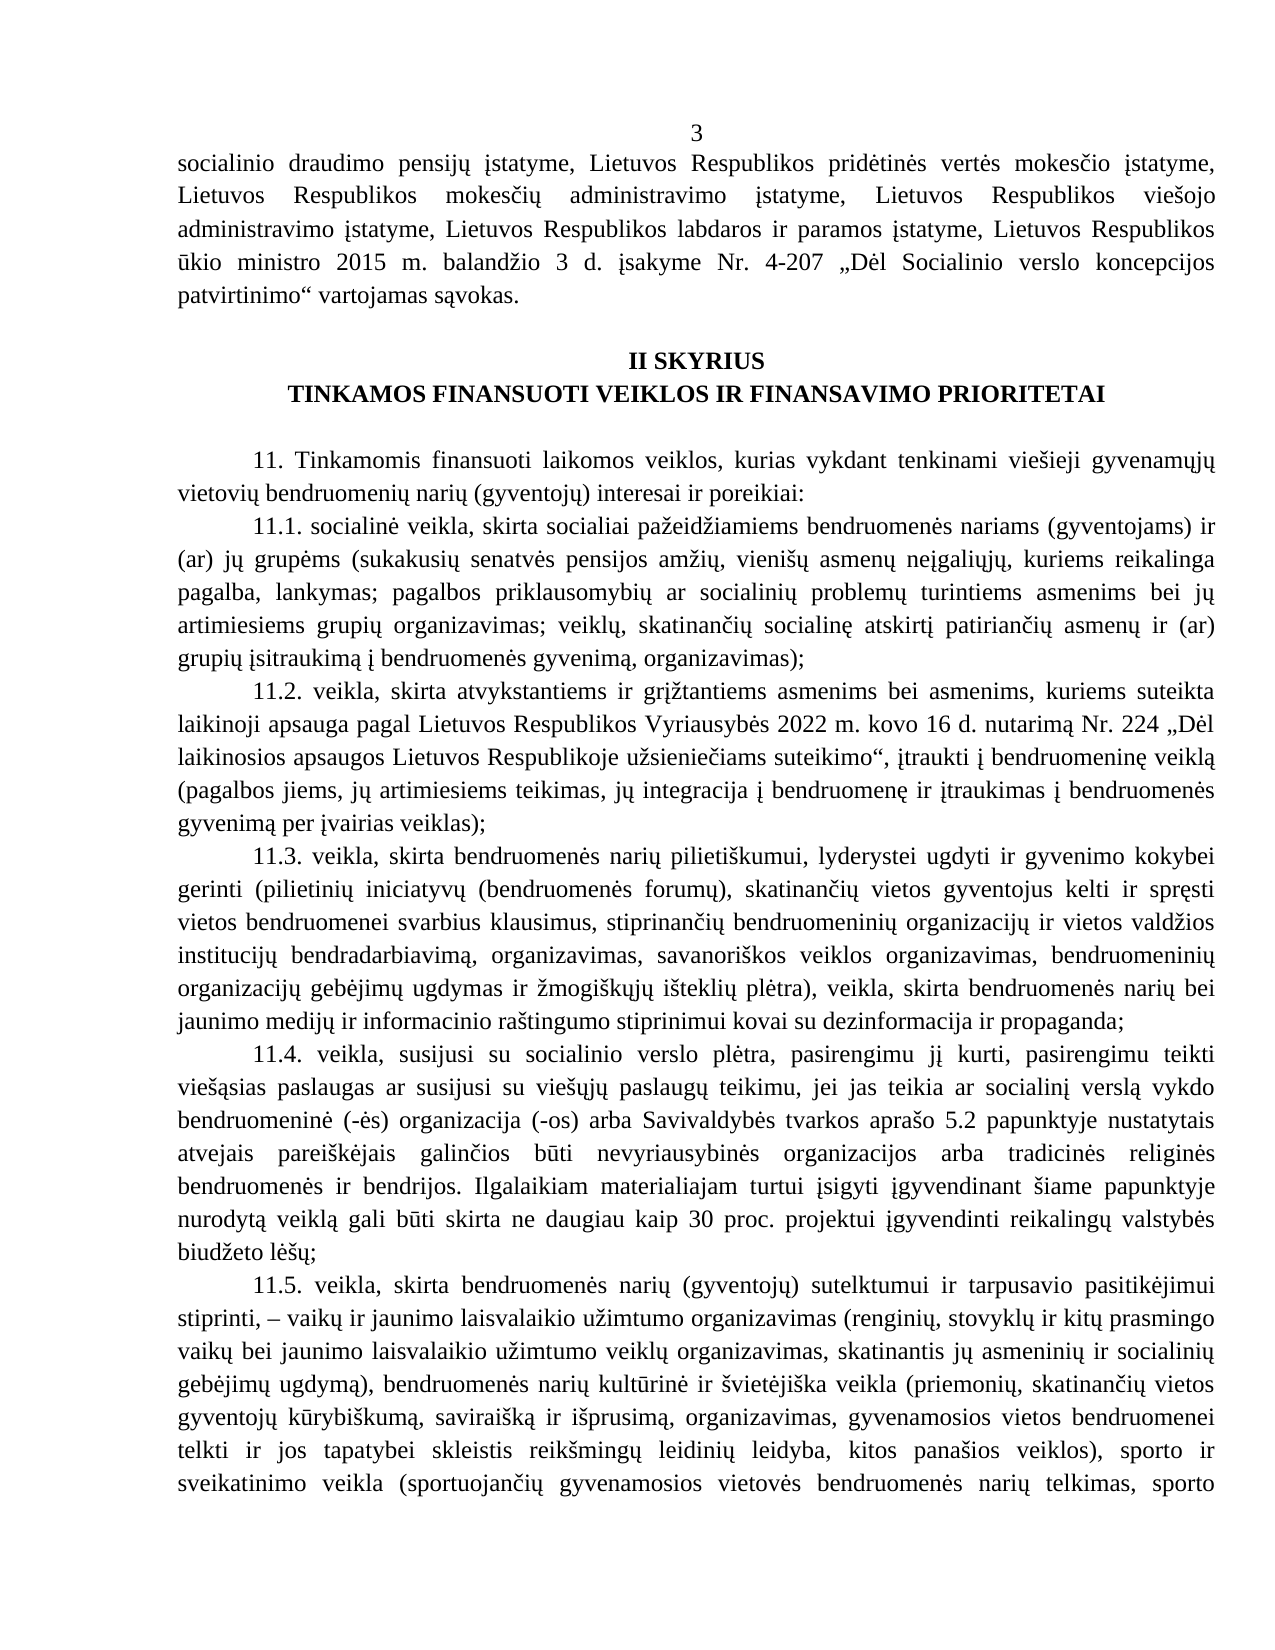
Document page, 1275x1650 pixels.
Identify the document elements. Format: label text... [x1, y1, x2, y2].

text socialinio draudimo pensijų įstatyme, Lietuvos Respublikos pridėtinės vertės mokesčio įstatyme, Lietuvos Respublikos mokesčių administravimo įstatyme, Lietuvos Respublikos viešojo administravimo įstatyme, Lietuvos Respublikos labdaros ir paramos įstatyme, Lietuvos Respublikos ūkio ministro 2015 m. balandžio 3 d. įsakyme Nr. 4-207 „Dėl Socialinio verslo koncepcijos patvirtinimo“ vartojamas sąvokas. [177, 148, 1216, 308]
text II SKYRIUS [177, 346, 1216, 374]
text TINKAMOS FINANSUOTI VEIKLOS IR FINANSAVIMO PRIORITETAI [177, 379, 1216, 407]
text 11.3. veikla, skirta bendruomenės narių pilietiškumui, lyderystei ugdyti ir gyvenimo kokybei gerinti (pilietinių iniciatyvų (bendruomenės forumų), skatinančių vietos gyventojus kelti ir spręsti vietos bendruomenei svarbius klausimus, stiprinančių bendruomeninių organizacijų ir vietos valdžios institucijų bendradarbiavimą, organizavimas, savanoriškos veiklos organizavimas, bendruomeninių organizacijų gebėjimų ugdymas ir žmogiškųjų išteklių plėtra), veikla, skirta bendruomenės narių bei jaunimo medijų ir informacinio raštingumo stiprinimui kovai su dezinformacija ir propaganda; [177, 841, 1216, 1035]
text 11.2. veikla, skirta atvykstantiems ir grįžtantiems asmenims bei asmenims, kuriems suteikta laikinoji apsauga pagal Lietuvos Respublikos Vyriausybės 2022 m. kovo 16 d. nutarimą Nr. 224 „Dėl laikinosios apsaugos Lietuvos Respublikoje užsieniečiams suteikimo“, įtraukti į bendruomeninę veiklą (pagalbos jiems, jų artimiesiems teikimas, jų integracija į bendruomenę ir įtraukimas į bendruomenės gyvenimą per įvairias veiklas); [177, 676, 1216, 837]
text 11.4. veikla, susijusi su socialinio verslo plėtra, pasirengimu jį kurti, pasirengimu teikti viešąsias paslaugas ar susijusi su viešųjų paslaugų teikimu, jei jas teikia ar socialinį verslą vykdo bendruomeninė (-ės) organizacija (-os) arba Savivaldybės tvarkos aprašo 5.2 papunktyje nustatytais atvejais pareiškėjais galinčios būti nevyriausybinės organizacijos arba tradicinės religinės bendruomenės ir bendrijos. Ilgalaikiam materialiajam turtui įsigyti įgyvendinant šiame papunktyje nurodytą veiklą gali būti skirta ne daugiau kaip 30 proc. projektui įgyvendinti reikalingų valstybės biudžeto lėšų; [177, 1039, 1216, 1266]
text 11. Tinkamomis finansuoti laikomos veiklos, kurias vykdant tenkinami viešieji gyvenamųjų vietovių bendruomenių narių (gyventojų) interesai ir poreikiai: [177, 445, 1216, 507]
text 11.1. socialinė veikla, skirta socialiai pažeidžiamiems bendruomenės nariams (gyventojams) ir (ar) jų grupėms (sukakusių senatvės pensijos amžių, vienišų asmenų neįgaliųjų, kuriems reikalinga pagalba, lankymas; pagalbos priklausomybių ar socialinių problemų turintiems asmenims bei jų artimiesiems grupių organizavimas; veiklų, skatinančių socialinę atskirtį patiriančių asmenų ir (ar) grupių įsitraukimą į bendruomenės gyvenimą, organizavimas); [177, 511, 1216, 672]
text 11.5. veikla, skirta bendruomenės narių (gyventojų) sutelktumui ir tarpusavio pasitikėjimui stiprinti, – vaikų ir jaunimo laisvalaikio užimtumo organizavimas (renginių, stovyklų ir kitų prasmingo vaikų bei jaunimo laisvalaikio užimtumo veiklų organizavimas, skatinantis jų asmeninių ir socialinių gebėjimų ugdymą), bendruomenės narių kultūrinė ir švietėjiška veikla (priemonių, skatinančių vietos gyventojų kūrybiškumą, saviraišką ir išprusimą, organizavimas, gyvenamosios vietos bendruomenei telkti ir jos tapatybei skleistis reikšmingų leidinių leidyba, kitos panašios veiklos), sporto ir sveikatinimo veikla (sportuojančių gyvenamosios vietovės bendruomenės narių telkimas, sporto [177, 1270, 1216, 1497]
